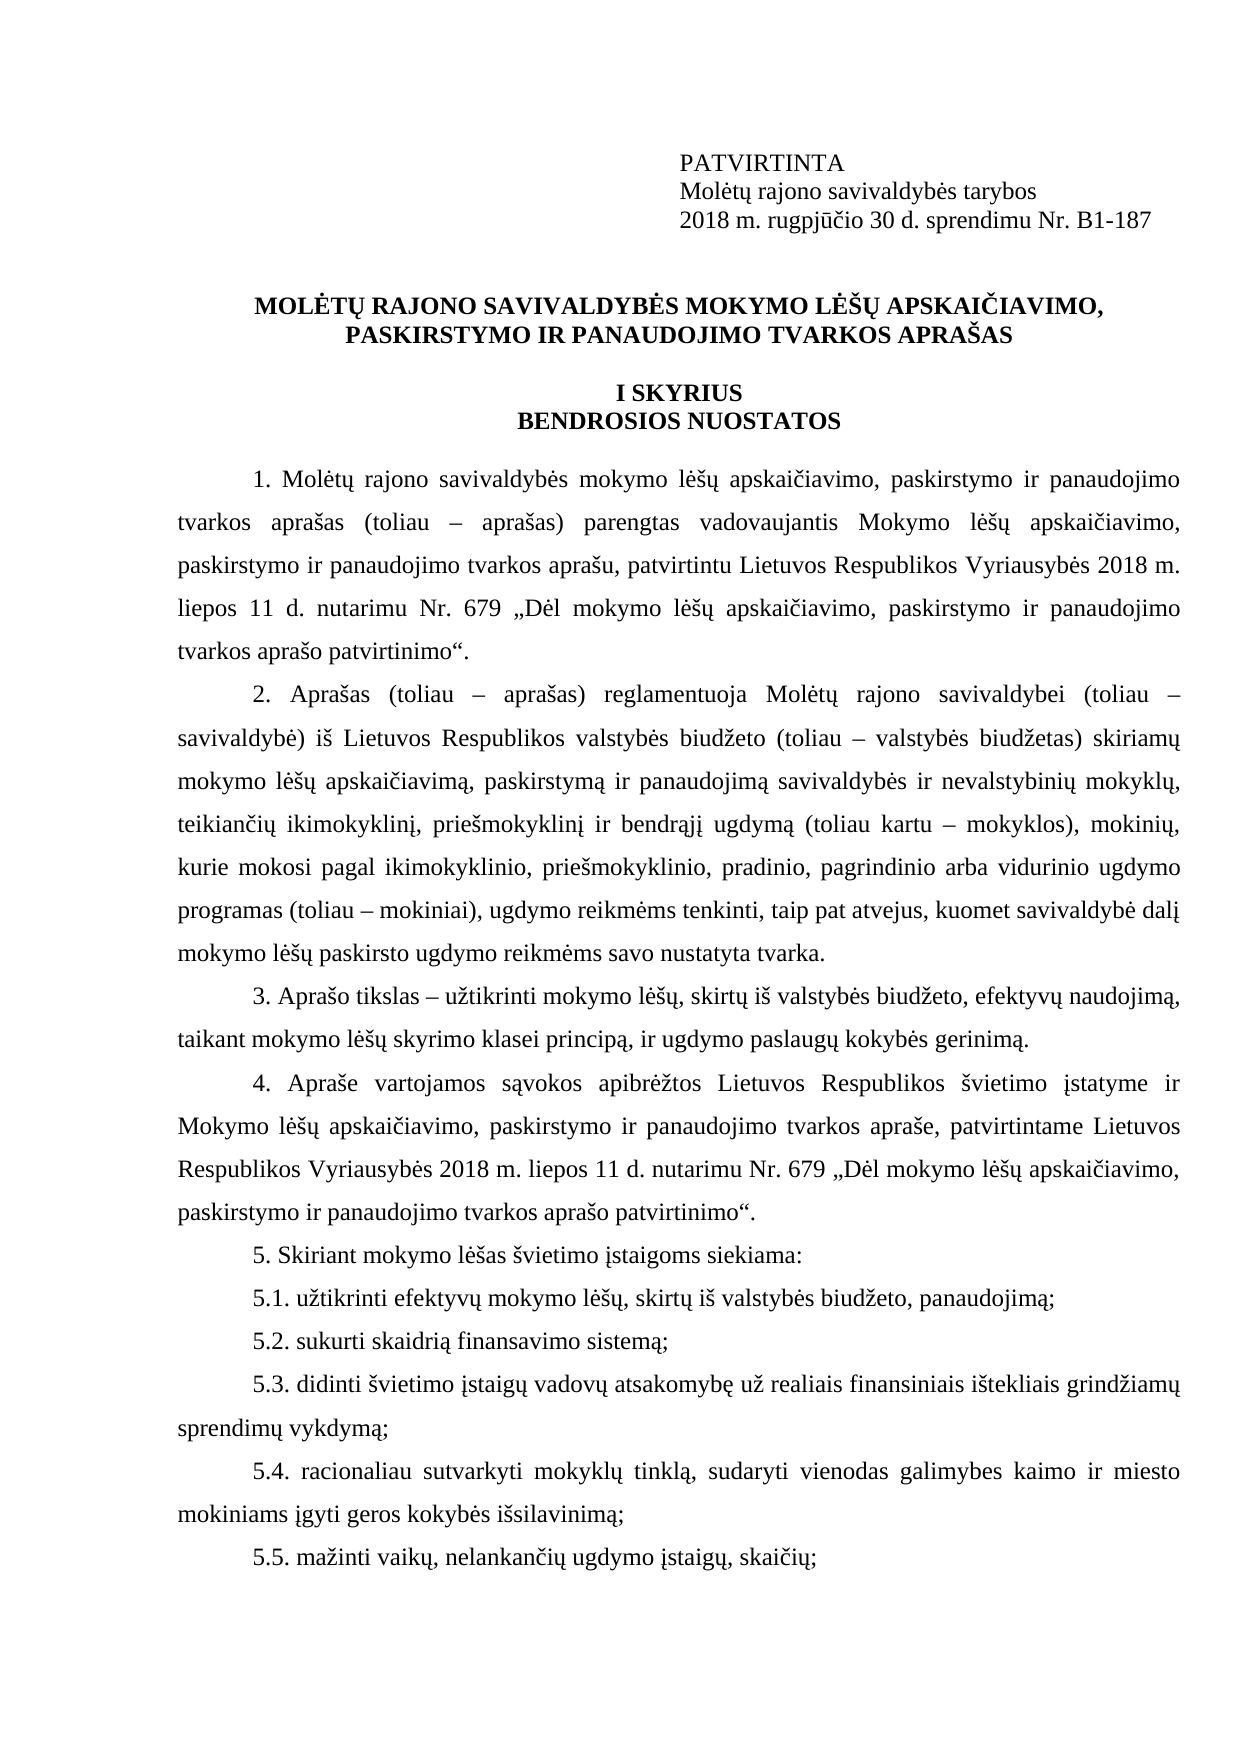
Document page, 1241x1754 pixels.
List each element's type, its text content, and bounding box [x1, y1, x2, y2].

text 5.5. mažinti vaikų, nelankančių ugdymo įstaigų, skaičių; [177, 1542, 1181, 1571]
text I SKYRIUS [177, 378, 1181, 406]
text 2018 m. rugpjūčio 30 d. sprendimu Nr. B1-187 [679, 205, 1181, 234]
text 5. Skiriant mokymo lėšas švietimo įstaigoms siekiama: [177, 1240, 1181, 1269]
text 2. Aprašas (toliau – aprašas) reglamentuoja Molėtų rajono savivaldybei (toliau – savivaldybė) iš Lietuvos Respublikos valstybės biudžeto (toliau – valstybės biudžetas) skiriamų mokymo lėšų apskaičiavimą, paskirstymą ir panaudojimą savivaldybės ir nevalstybinių mokyklų, teikiančių ikimokyklinį, priešmokyklinį ir bendrąjį ugdymą (toliau kartu – mokyklos), mokinių, kurie mokosi pagal ikimokyklinio, priešmokyklinio, pradinio, pagrindinio arba vidurinio ugdymo programas (toliau – mokiniai), ugdymo reikmėms tenkinti, taip pat atvejus, kuomet savivaldybė dalį mokymo lėšų paskirsto ugdymo reikmėms savo nustatyta tvarka. [177, 679, 1181, 967]
text 5.3. didinti švietimo įstaigų vadovų atsakomybę už realiais finansiniais ištekliais grindžiamų sprendimų vykdymą; [177, 1369, 1181, 1441]
text BENDROSIOS NUOSTATOS [177, 406, 1181, 435]
text 5.2. sukurti skaidrią finansavimo sistemą; [177, 1326, 1181, 1355]
text 1. Molėtų rajono savivaldybės mokymo lėšų apskaičiavimo, paskirstymo ir panaudojimo tvarkos aprašas (toliau – aprašas) parengtas vadovaujantis Mokymo lėšų apskaičiavimo, paskirstymo ir panaudojimo tvarkos aprašu, patvirtintu Lietuvos Respublikos Vyriausybės 2018 m. liepos 11 d. nutarimu Nr. 679 „Dėl mokymo lėšų apskaičiavimo, paskirstymo ir panaudojimo tvarkos aprašo patvirtinimo“. [177, 464, 1181, 665]
text MOLĖTŲ RAJONO SAVIVALDYBĖS MOKYMO LĖŠŲ APSKAIČIAVIMO, PASKIRSTYMO IR PANAUDOJIMO TVARKOS APRAŠAS [177, 291, 1181, 349]
text 5.1. užtikrinti efektyvų mokymo lėšų, skirtų iš valstybės biudžeto, panaudojimą; [177, 1283, 1181, 1312]
text 4. Apraše vartojamos sąvokos apibrėžtos Lietuvos Respublikos švietimo įstatyme ir Mokymo lėšų apskaičiavimo, paskirstymo ir panaudojimo tvarkos apraše, patvirtintame Lietuvos Respublikos Vyriausybės 2018 m. liepos 11 d. nutarimu Nr. 679 „Dėl mokymo lėšų apskaičiavimo, paskirstymo ir panaudojimo tvarkos aprašo patvirtinimo“. [177, 1068, 1181, 1226]
text 3. Aprašo tikslas – užtikrinti mokymo lėšų, skirtų iš valstybės biudžeto, efektyvų naudojimą, taikant mokymo lėšų skyrimo klasei principą, ir ugdymo paslaugų kokybės gerinimą. [177, 981, 1181, 1053]
text 5.4. racionaliau sutvarkyti mokyklų tinklą, sudaryti vienodas galimybes kaimo ir miesto mokiniams įgyti geros kokybės išsilavinimą; [177, 1456, 1181, 1528]
text Molėtų rajono savivaldybės tarybos [679, 176, 1181, 205]
text PATVIRTINTA [679, 148, 1181, 176]
